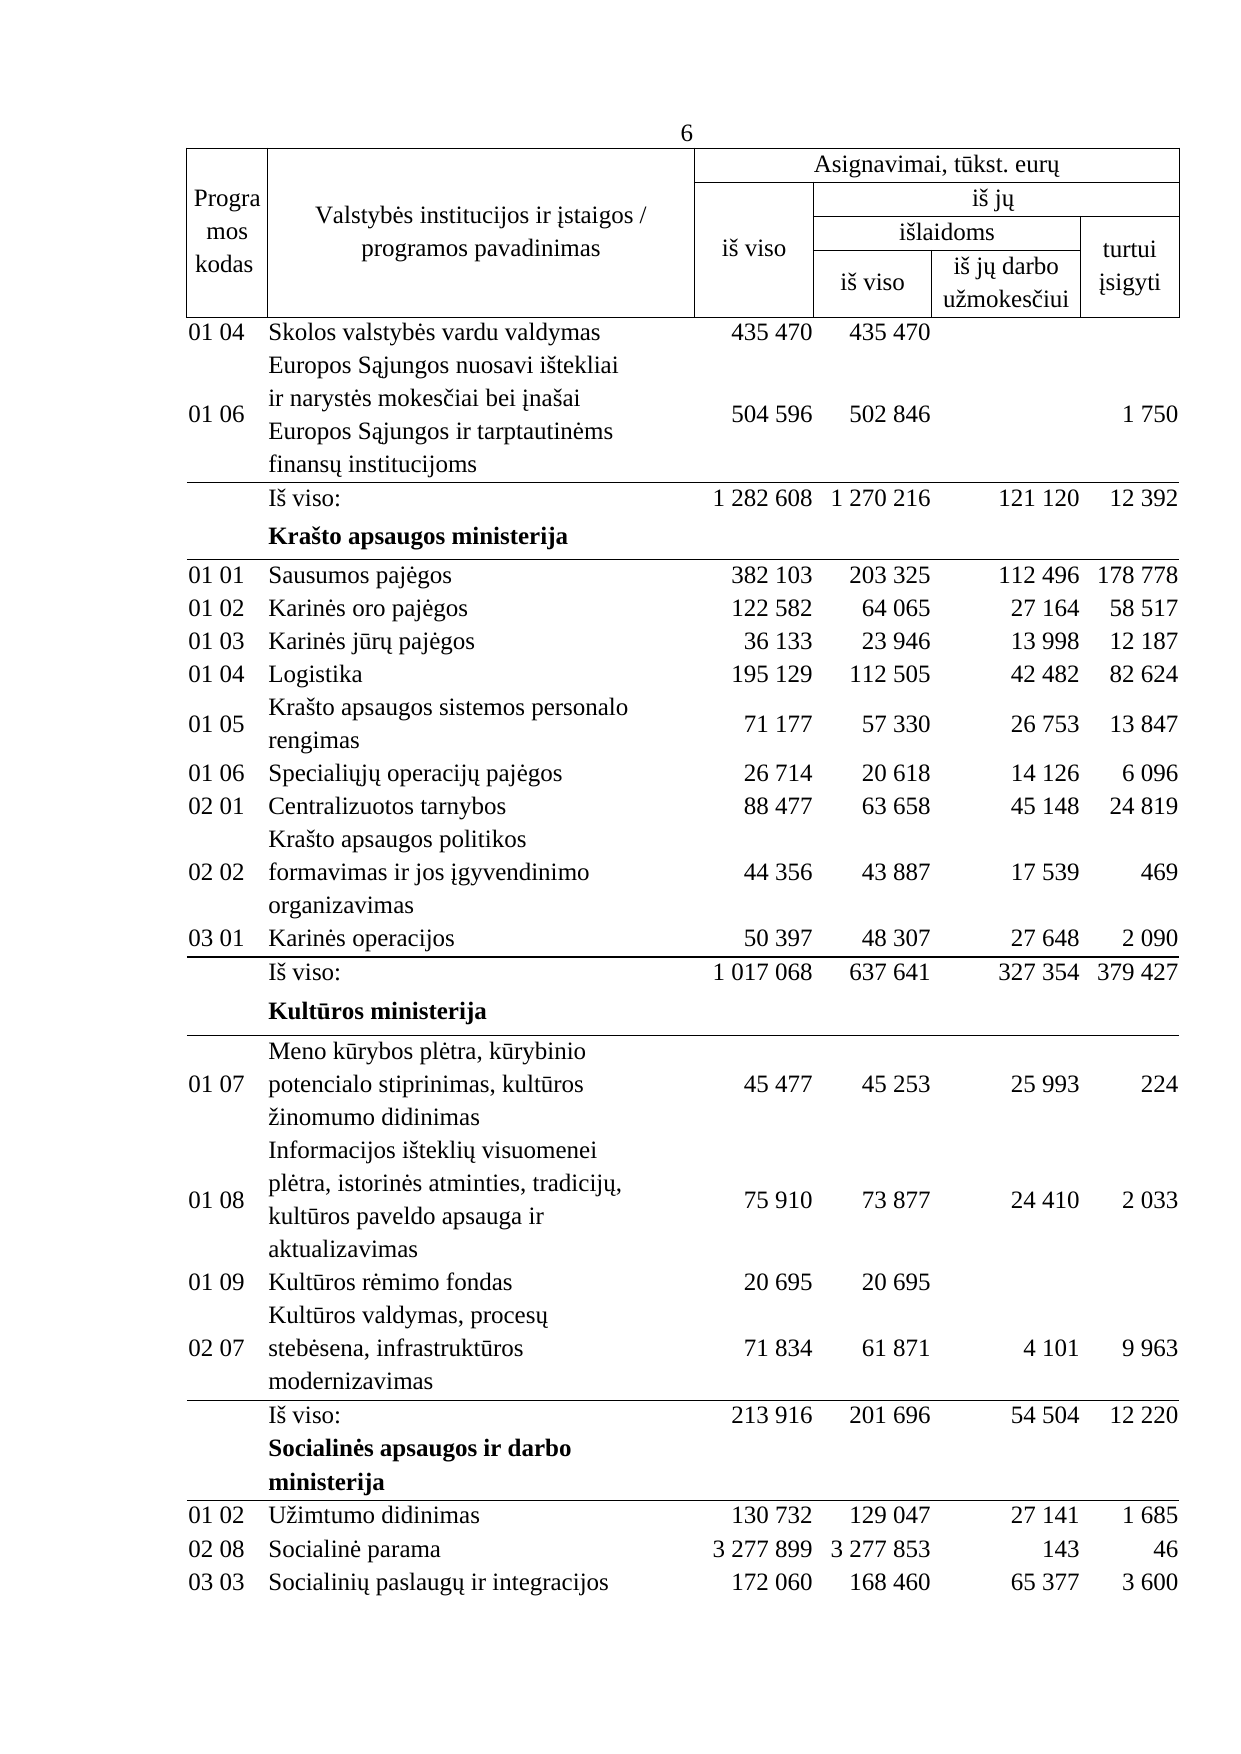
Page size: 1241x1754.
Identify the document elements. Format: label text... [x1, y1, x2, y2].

table_cell [1080, 318, 1179, 350]
table_cell 23 946 [813, 626, 931, 659]
table_cell 03 03 [187, 1567, 267, 1600]
table_cell 201 696 [813, 1401, 931, 1433]
table_cell [694, 516, 813, 559]
table_cell Skolos valstybės vardu valdymas [267, 318, 631, 350]
table_cell [631, 1268, 694, 1300]
table_cell 17 539 [931, 824, 1080, 923]
table_cell 9 963 [1080, 1300, 1179, 1399]
table_cell 13 847 [1080, 692, 1179, 758]
table_cell 50 397 [694, 924, 813, 956]
table_cell 469 [1080, 824, 1179, 923]
table_cell [813, 1434, 931, 1499]
table_cell [631, 991, 694, 1035]
table_cell 327 354 [931, 958, 1080, 991]
table_cell [631, 318, 694, 350]
table_cell [631, 350, 694, 482]
table_cell Iš viso: [267, 958, 631, 991]
table_cell 45 253 [813, 1036, 931, 1135]
table_cell 88 477 [694, 791, 813, 824]
table_cell 1 685 [1080, 1501, 1179, 1534]
table_cell 45 148 [931, 791, 1080, 824]
table_cell [631, 824, 694, 923]
table_cell Kultūros rėmimo fondas [267, 1268, 631, 1300]
table_cell Socialinės apsaugos ir darbo ministerija [267, 1434, 631, 1499]
table_cell 25 993 [931, 1036, 1080, 1135]
table_cell Krašto apsaugos politikos formavimas ir jos įgyvendinimo organizavimas [267, 824, 631, 923]
table_cell 01 02 [187, 593, 267, 626]
table_cell 20 695 [694, 1268, 813, 1300]
table_cell [631, 924, 694, 956]
table_cell Europos Sąjungos nuosavi ištekliai ir narystės mokesčiai bei įnašai Europos Sąjungos ir tarptautinėms finansų institucijoms [267, 350, 631, 482]
table_cell Meno kūrybos plėtra, kūrybinio potencialo stiprinimas, kultūros žinomumo didinimas [267, 1036, 631, 1135]
table_cell [931, 516, 1080, 559]
table_cell Logistika [267, 659, 631, 692]
table_cell [813, 516, 931, 559]
table_cell Specialiųjų operacijų pajėgos [267, 758, 631, 791]
table_cell 2 033 [1080, 1135, 1179, 1267]
table_cell 01 05 [187, 692, 267, 758]
table_cell [631, 758, 694, 791]
table_cell 224 [1080, 1036, 1179, 1135]
table_cell 435 470 [813, 318, 931, 350]
table_cell [187, 516, 267, 559]
table_cell [631, 659, 694, 692]
table_cell 36 133 [694, 626, 813, 659]
table_cell Sausumos pajėgos [267, 560, 631, 593]
table_cell [631, 593, 694, 626]
table_cell 45 477 [694, 1036, 813, 1135]
table_cell 213 916 [694, 1401, 813, 1433]
table_cell Karinės jūrų pajėgos [267, 626, 631, 659]
table_cell 637 641 [813, 958, 931, 991]
table_cell [631, 1567, 694, 1600]
table_cell 01 02 [187, 1501, 267, 1534]
table_cell Užimtumo didinimas [267, 1501, 631, 1534]
table_cell 01 03 [187, 626, 267, 659]
table_cell [631, 516, 694, 559]
table_cell 1 282 608 [694, 483, 813, 516]
table_cell Kultūros ministerija [267, 991, 631, 1035]
table_cell 178 778 [1080, 560, 1179, 593]
table_cell 75 910 [694, 1135, 813, 1267]
table_cell Iš viso: [267, 483, 631, 516]
table_cell [631, 791, 694, 824]
table_cell 14 126 [931, 758, 1080, 791]
table_cell 24 819 [1080, 791, 1179, 824]
table_cell 54 504 [931, 1401, 1080, 1433]
table_cell 379 427 [1080, 958, 1179, 991]
table_cell [631, 626, 694, 659]
table_cell 112 496 [931, 560, 1080, 593]
table_cell iš viso [814, 251, 931, 317]
table_cell 26 714 [694, 758, 813, 791]
table_cell 43 887 [813, 824, 931, 923]
table_cell 130 732 [694, 1501, 813, 1534]
table_cell 27 164 [931, 593, 1080, 626]
table_cell 01 04 [187, 659, 267, 692]
table_cell [931, 1268, 1080, 1300]
table_cell 48 307 [813, 924, 931, 956]
table_cell Krašto apsaugos sistemos personalo rengimas [267, 692, 631, 758]
table_cell 02 02 [187, 824, 267, 923]
table_cell 168 460 [813, 1567, 931, 1600]
table_cell 02 08 [187, 1534, 267, 1567]
table_cell 12 187 [1080, 626, 1179, 659]
table_cell [931, 1434, 1080, 1499]
table_cell [931, 350, 1080, 482]
table_cell [931, 318, 1080, 350]
table_cell 82 624 [1080, 659, 1179, 692]
table_cell [631, 1300, 694, 1399]
table_cell [1080, 516, 1179, 559]
table_cell 4 101 [931, 1300, 1080, 1399]
table_cell 12 220 [1080, 1401, 1179, 1433]
table_cell 58 517 [1080, 593, 1179, 626]
table_cell 122 582 [694, 593, 813, 626]
table_cell 44 356 [694, 824, 813, 923]
table_cell 172 060 [694, 1567, 813, 1600]
table_cell 435 470 [694, 318, 813, 350]
table_cell 71 177 [694, 692, 813, 758]
table_cell [187, 1401, 267, 1433]
table_cell 27 141 [931, 1501, 1080, 1534]
table_cell 143 [931, 1534, 1080, 1567]
table_header Programos kodas [187, 149, 267, 317]
table_cell [187, 991, 267, 1035]
table_cell 203 325 [813, 560, 931, 593]
table_cell 02 01 [187, 791, 267, 824]
table_cell 3 277 853 [813, 1534, 931, 1567]
table_cell 2 090 [1080, 924, 1179, 956]
table_cell 121 120 [931, 483, 1080, 516]
table_cell 01 01 [187, 560, 267, 593]
table_cell 57 330 [813, 692, 931, 758]
table_cell [694, 991, 813, 1035]
table_cell Karinės operacijos [267, 924, 631, 956]
table_cell [631, 1434, 694, 1499]
table_cell 3 600 [1080, 1567, 1179, 1600]
table_cell [631, 692, 694, 758]
table_cell 42 482 [931, 659, 1080, 692]
table_cell iš jų darbo užmokesčiui [932, 251, 1080, 317]
table_cell [187, 483, 267, 516]
table_cell Informacijos išteklių visuomenei plėtra, istorinės atminties, tradicijų, kultūros paveldo apsauga ir aktualizavimas [267, 1135, 631, 1267]
table_cell [631, 1135, 694, 1267]
table_cell 03 01 [187, 924, 267, 956]
table_cell 195 129 [694, 659, 813, 692]
table_cell Karinės oro pajėgos [267, 593, 631, 626]
table_cell Centralizuotos tarnybos [267, 791, 631, 824]
table_cell 382 103 [694, 560, 813, 593]
table_cell Socialinė parama [267, 1534, 631, 1567]
table_cell 12 392 [1080, 483, 1179, 516]
table_cell [631, 1534, 694, 1567]
table_cell 01 09 [187, 1268, 267, 1300]
table_cell 13 998 [931, 626, 1080, 659]
table_header Asignavimai, tūkst. eurų [695, 149, 1179, 182]
table_cell [631, 1036, 694, 1135]
table_cell [813, 991, 931, 1035]
table_cell [1080, 1268, 1179, 1300]
table_cell 112 505 [813, 659, 931, 692]
table_cell [1080, 991, 1179, 1035]
table_cell 20 695 [813, 1268, 931, 1300]
table_cell [631, 958, 694, 991]
table_cell [694, 1434, 813, 1499]
table_cell 63 658 [813, 791, 931, 824]
table_cell Kultūros valdymas, procesų stebėsena, infrastruktūros modernizavimas [267, 1300, 631, 1399]
table_cell 502 846 [813, 350, 931, 482]
table_cell 24 410 [931, 1135, 1080, 1267]
table_cell 20 618 [813, 758, 931, 791]
table_cell Socialinių paslaugų ir integracijos [267, 1567, 631, 1600]
table_cell 1 017 068 [694, 958, 813, 991]
table_cell 26 753 [931, 692, 1080, 758]
table_cell Iš viso: [267, 1401, 631, 1433]
table_cell 64 065 [813, 593, 931, 626]
table_cell 129 047 [813, 1501, 931, 1534]
table_cell 02 07 [187, 1300, 267, 1399]
table_cell 504 596 [694, 350, 813, 482]
table_cell 73 877 [813, 1135, 931, 1267]
table_cell [631, 560, 694, 593]
table_cell Krašto apsaugos ministerija [267, 516, 631, 559]
table_cell 1 270 216 [813, 483, 931, 516]
table_cell 1 750 [1080, 350, 1179, 482]
table_cell [931, 991, 1080, 1035]
table_cell [631, 1401, 694, 1433]
table_cell 61 871 [813, 1300, 931, 1399]
table_header Valstybės institucijos ir įstaigos / programos pavadinimas [268, 149, 694, 317]
table_cell [187, 1434, 267, 1499]
table_cell 46 [1080, 1534, 1179, 1567]
table_cell [187, 958, 267, 991]
table_cell turtui įsigyti [1081, 217, 1179, 317]
table_cell 3 277 899 [694, 1534, 813, 1567]
table_cell 01 06 [187, 350, 267, 482]
table_cell [1080, 1434, 1179, 1499]
table_cell 6 096 [1080, 758, 1179, 791]
table_cell iš jų [814, 183, 1179, 216]
table_cell 01 06 [187, 758, 267, 791]
table_cell [631, 1501, 694, 1534]
table_cell [631, 483, 694, 516]
table_cell išlaidoms [814, 217, 1080, 250]
table_cell 27 648 [931, 924, 1080, 956]
table_cell 65 377 [931, 1567, 1080, 1600]
table_cell 01 04 [187, 318, 267, 350]
table_cell iš viso [695, 183, 813, 317]
table_cell 71 834 [694, 1300, 813, 1399]
table_cell 01 08 [187, 1135, 267, 1267]
table_cell 01 07 [187, 1036, 267, 1135]
